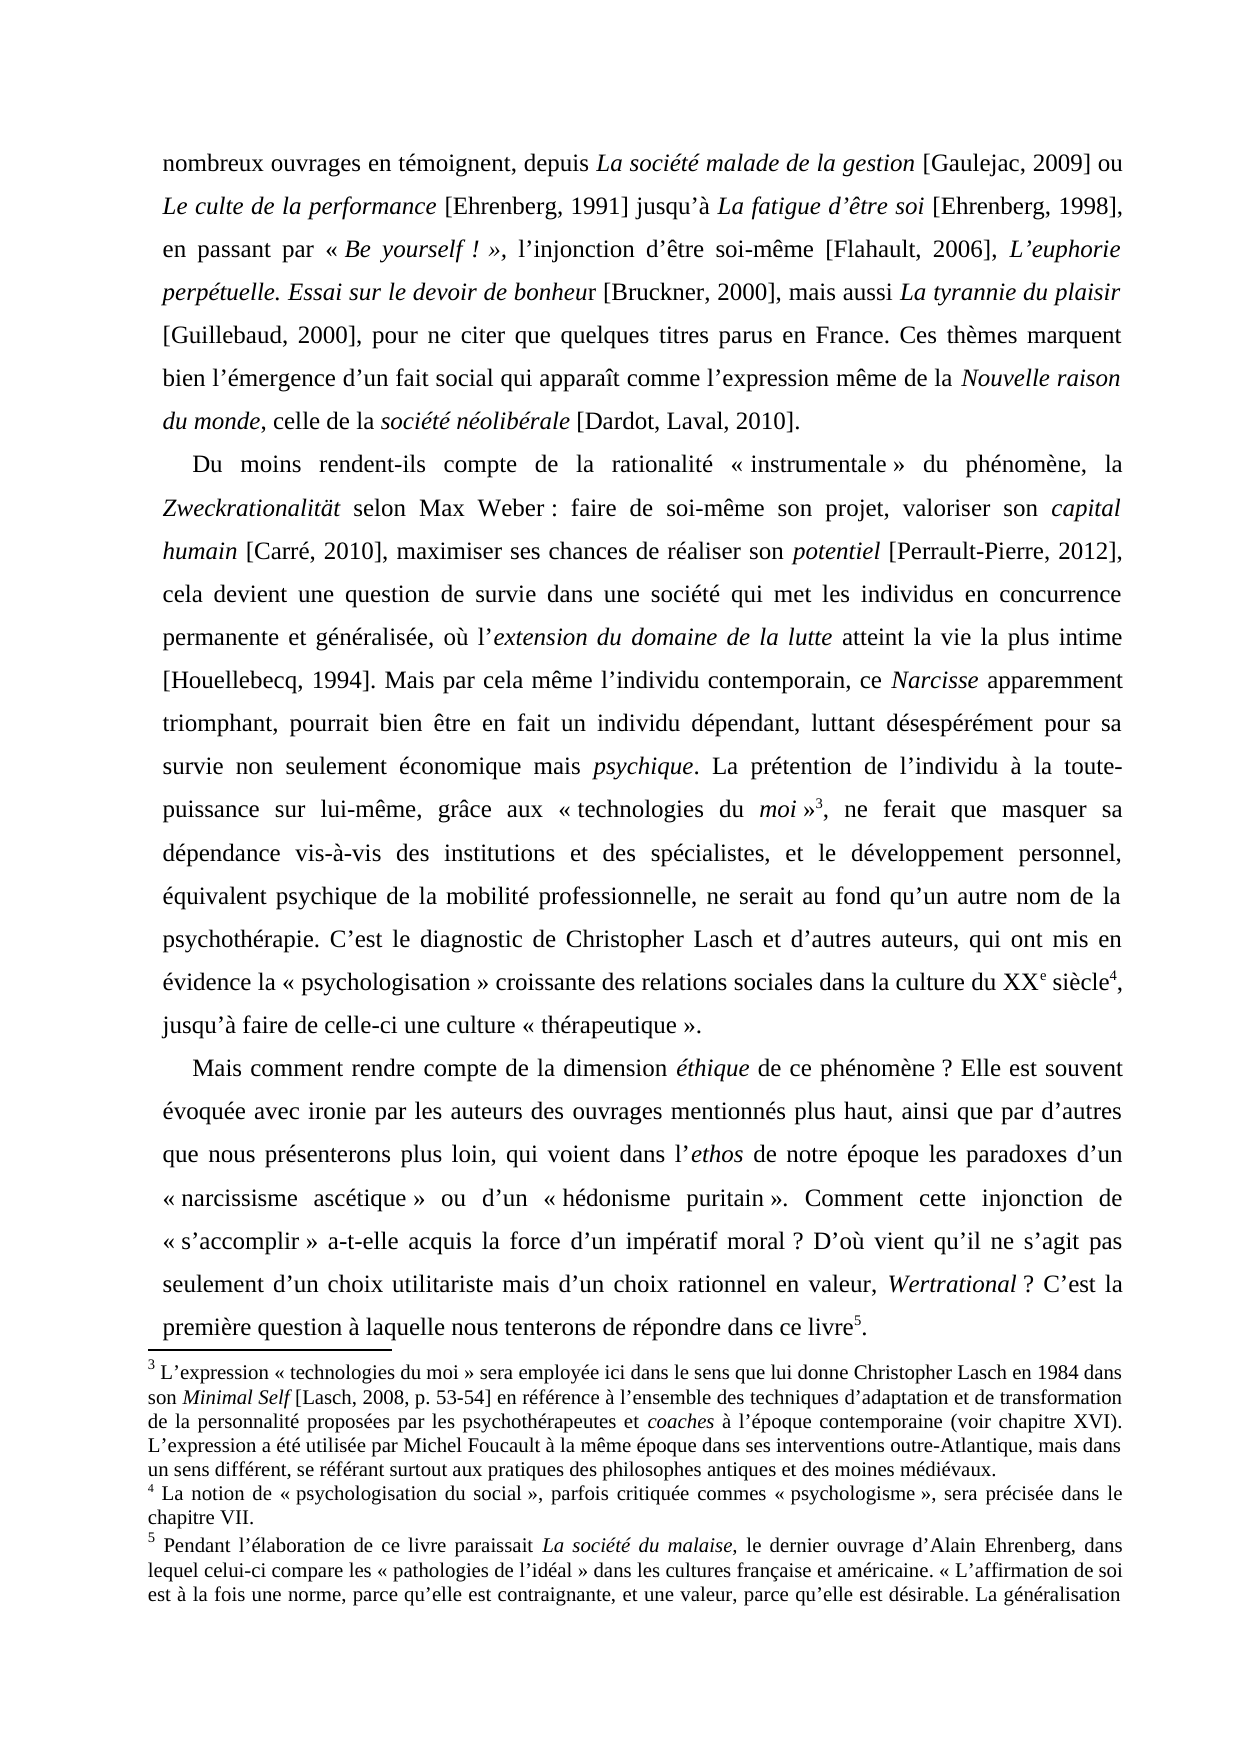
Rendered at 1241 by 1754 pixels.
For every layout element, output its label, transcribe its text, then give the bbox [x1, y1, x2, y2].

text La notion de « psychologisation du social », parfois critiquée commes « psychologisme », sera précisée dans le chapitre VII. [148, 1481, 1123, 1529]
text nombreux ouvrages en témoignent, depuis La société malade de la gestion [Gaulejac, 2009] ou Le culte de la performance [Ehrenberg, 1991] jusqu’à La fatigue d’être soi [Ehrenberg, 1998], en passant par « Be yourself ! », l’injonction d’être soi-même [Flahault, 2006], L’euphorie perpétuelle. Essai sur le devoir de bonheur [Bruckner, 2000], mais aussi La tyrannie du plaisir [Guillebaud, 2000], pour ne citer que quelques titres parus en France. Ces thèmes marquent bien l’émergence d’un fait social qui apparaît comme l’expression même de la Nouvelle raison du monde, celle de la société néolibérale [Dardot, Laval, 2010]. [162, 148, 1123, 435]
text Du moins rendent-ils compte de la rationalité « instrumentale » du phénomène, la Zweckrationalität selon Max Weber : faire de soi-même son projet, valoriser son capital humain [Carré, 2010], maximiser ses chances de réaliser son potentiel [Perrault-Pierre, 2012], cela devient une question de survie dans une société qui met les individus en concurrence permanente et généralisée, où l’extension du domaine de la lutte atteint la vie la plus intime [Houellebecq, 1994]. Mais par cela même l’individu contemporain, ce Narcisse apparemment triomphant, pourrait bien être en fait un individu dépendant, luttant désespérément pour sa survie non seulement économique mais psychique. La prétention de l’individu à la toute-puissance sur lui-même, grâce aux « technologies du moi », ne ferait que masquer sa dépendance vis-à-vis des institutions et des spécialistes, et le développement personnel, équivalent psychique de la mobilité professionnelle, ne serait au fond qu’un autre nom de la psychothérapie. C’est le diagnostic de Christopher Lasch et d’autres auteurs, qui ont mis en évidence la « psychologisation » croissante des relations sociales dans la culture du XXe siècle, jusqu’à faire de celle-ci une culture « thérapeutique ». [162, 449, 1123, 1039]
text Pendant l’élaboration de ce livre paraissait La société du malaise, le dernier ouvrage d’Alain Ehrenberg, dans lequel celui-ci compare les « pathologies de l’idéal » dans les cultures française et américaine. « L’affirmation de soi est à la fois une norme, parce qu’elle est contraignante, et une valeur, parce qu’elle est désirable. La généralisation [148, 1529, 1123, 1606]
text L’expression « technologies du moi » sera employée ici dans le sens que lui donne Christopher Lasch en 1984 dans son Minimal Self [Lasch, 2008, p. 53-54] en référence à l’ensemble des techniques d’adaptation et de transformation de la personnalité proposées par les psychothérapeutes et coaches à l’époque contemporaine (voir chapitre XVI). L’expression a été utilisée par Michel Foucault à la même époque dans ses interventions outre-Atlantique, mais dans un sens différent, se référant surtout aux pratiques des philosophes antiques et des moines médiévaux. [148, 1356, 1123, 1481]
text Mais comment rendre compte de la dimension éthique de ce phénomène ? Elle est souvent évoquée avec ironie par les auteurs des ouvrages mentionnés plus haut, ainsi que par d’autres que nous présenterons plus loin, qui voient dans l’ethos de notre époque les paradoxes d’un « narcissisme ascétique » ou d’un « hédonisme puritain ». Comment cette injonction de « s’accomplir » a-t-elle acquis la force d’un impératif moral ? D’où vient qu’il ne s’agit pas seulement d’un choix utilitariste mais d’un choix rationnel en valeur, Wertrational ? C’est la première question à laquelle nous tenterons de répondre dans ce livre. [162, 1053, 1123, 1341]
